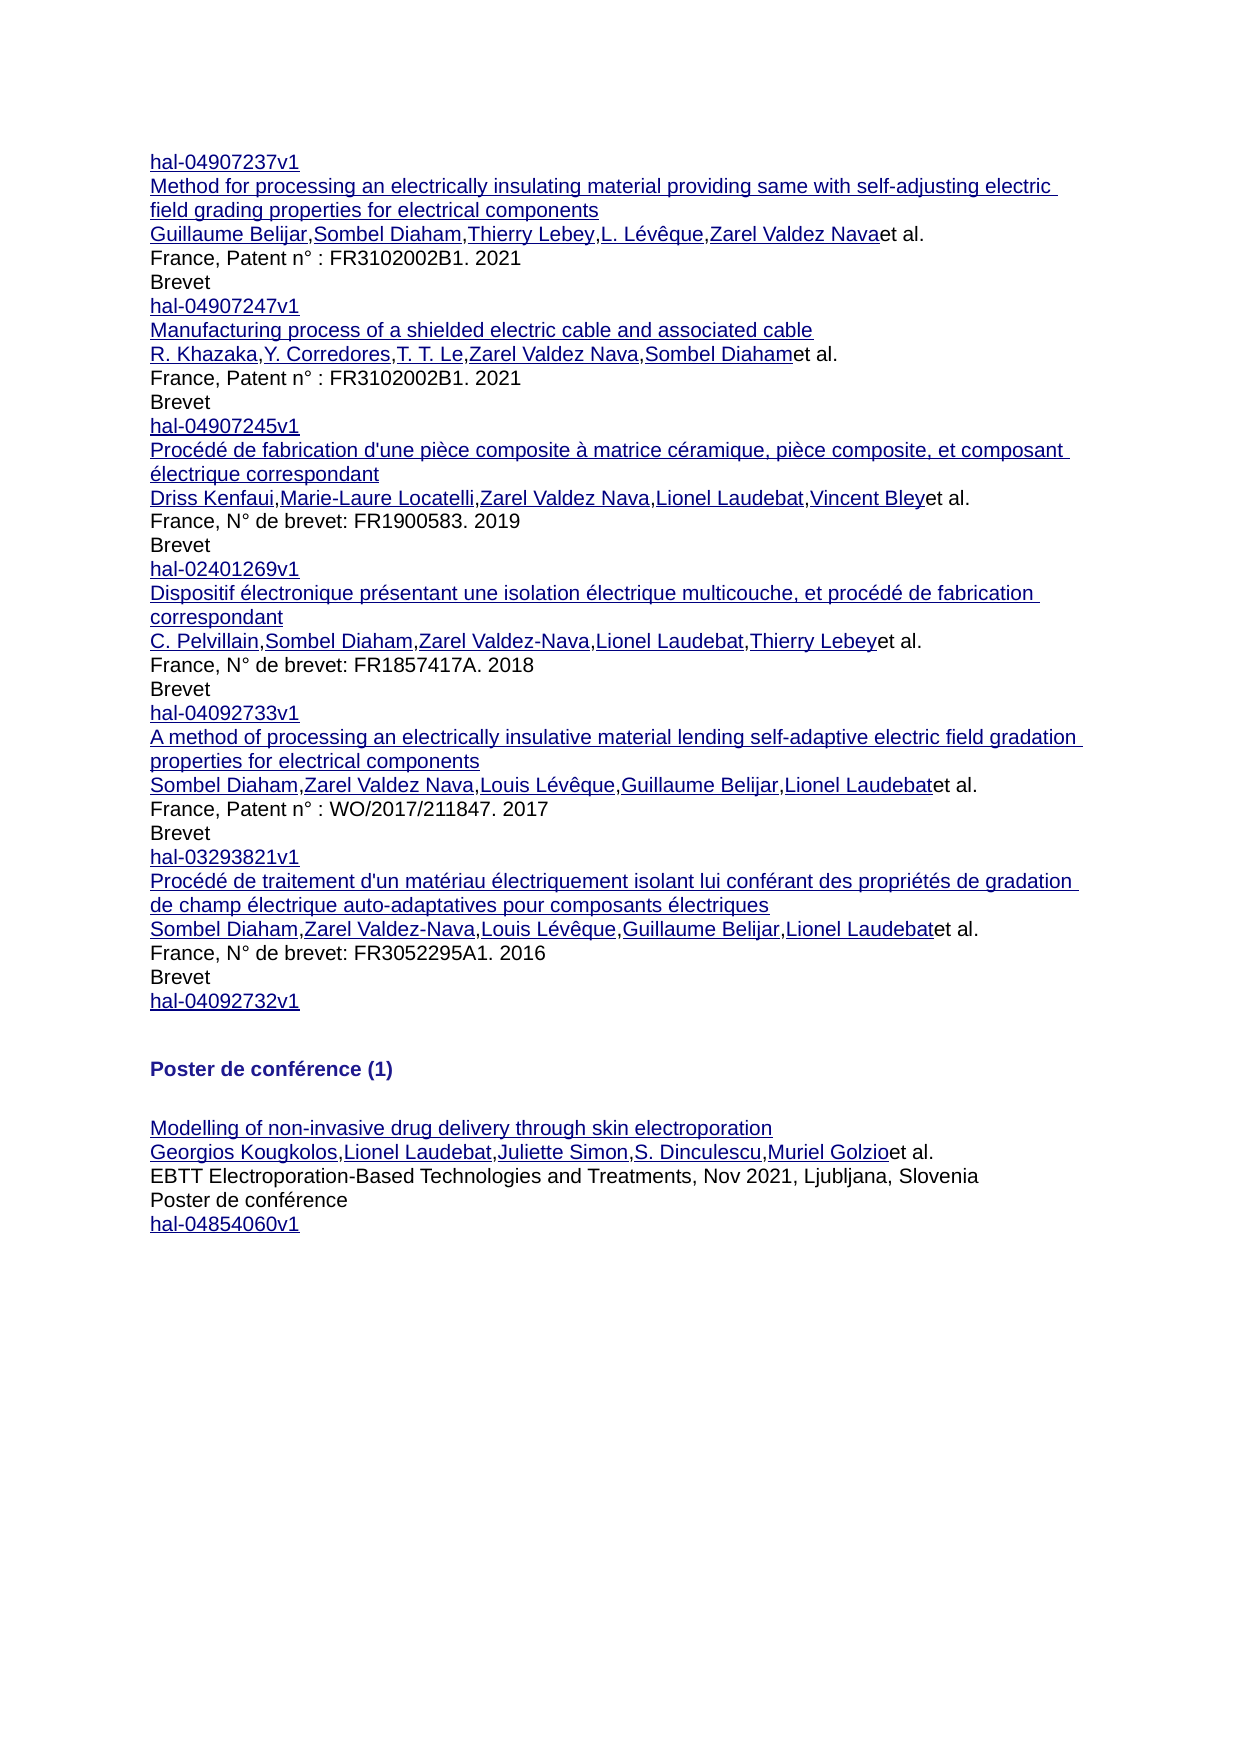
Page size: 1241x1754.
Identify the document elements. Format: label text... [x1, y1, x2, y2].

table_cell hal-04907237v1 [150, 150, 1090, 174]
table_cell Method for processing an electrically insulating material providing same with self-adjusting electric field grading properties for electrical components Guillaume Belijar,Sombel Diaham,Thierry Lebey,L. Lévêque,Zarel Valdez Navaet al. France, Patent n° : FR3102002B1. 2021 Brevet hal-04907247v1 [150, 174, 1090, 318]
subtitle Poster de conférence (1) [150, 1057, 1090, 1081]
table_header Modelling of non-invasive drug delivery through skin electroporation Georgios Kougkolos,Lionel Laudebat,Juliette Simon,S. Dinculescu,Muriel Golzioet al. EBTT Electroporation-Based Technologies and Treatments, Nov 2021, Ljubljana, Slovenia Poster de conférence hal-04854060v1 [150, 1116, 1090, 1235]
table_cell A method of processing an electrically insulative material lending self-adaptive electric field gradation properties for electrical components Sombel Diaham,Zarel Valdez Nava,Louis Lévêque,Guillaume Belijar,Lionel Laudebatet al. France, Patent n° : WO/2017/211847. 2017 Brevet hal-03293821v1 [150, 725, 1090, 869]
table_cell Procédé de traitement d'un matériau électriquement isolant lui conférant des propriétés de gradation de champ électrique auto-adaptatives pour composants électriques Sombel Diaham,Zarel Valdez-Nava,Louis Lévêque,Guillaume Belijar,Lionel Laudebatet al. France, N° de brevet: FR3052295A1. 2016 Brevet hal-04092732v1 [150, 869, 1090, 1012]
table_cell Manufacturing process of a shielded electric cable and associated cable R. Khazaka,Y. Corredores,T. T. Le,Zarel Valdez Nava,Sombel Diahamet al. France, Patent n° : FR3102002B1. 2021 Brevet hal-04907245v1 [150, 318, 1090, 437]
table_cell Dispositif électronique présentant une isolation électrique multicouche, et procédé de fabrication correspondant C. Pelvillain,Sombel Diaham,Zarel Valdez-Nava,Lionel Laudebat,Thierry Lebeyet al. France, N° de brevet: FR1857417A. 2018 Brevet hal-04092733v1 [150, 581, 1090, 725]
table_cell Procédé de fabrication d'une pièce composite à matrice céramique, pièce composite, et composant électrique correspondant Driss Kenfaui,Marie-Laure Locatelli,Zarel Valdez Nava,Lionel Laudebat,Vincent Bleyet al. France, N° de brevet: FR1900583. 2019 Brevet hal-02401269v1 [150, 438, 1090, 581]
